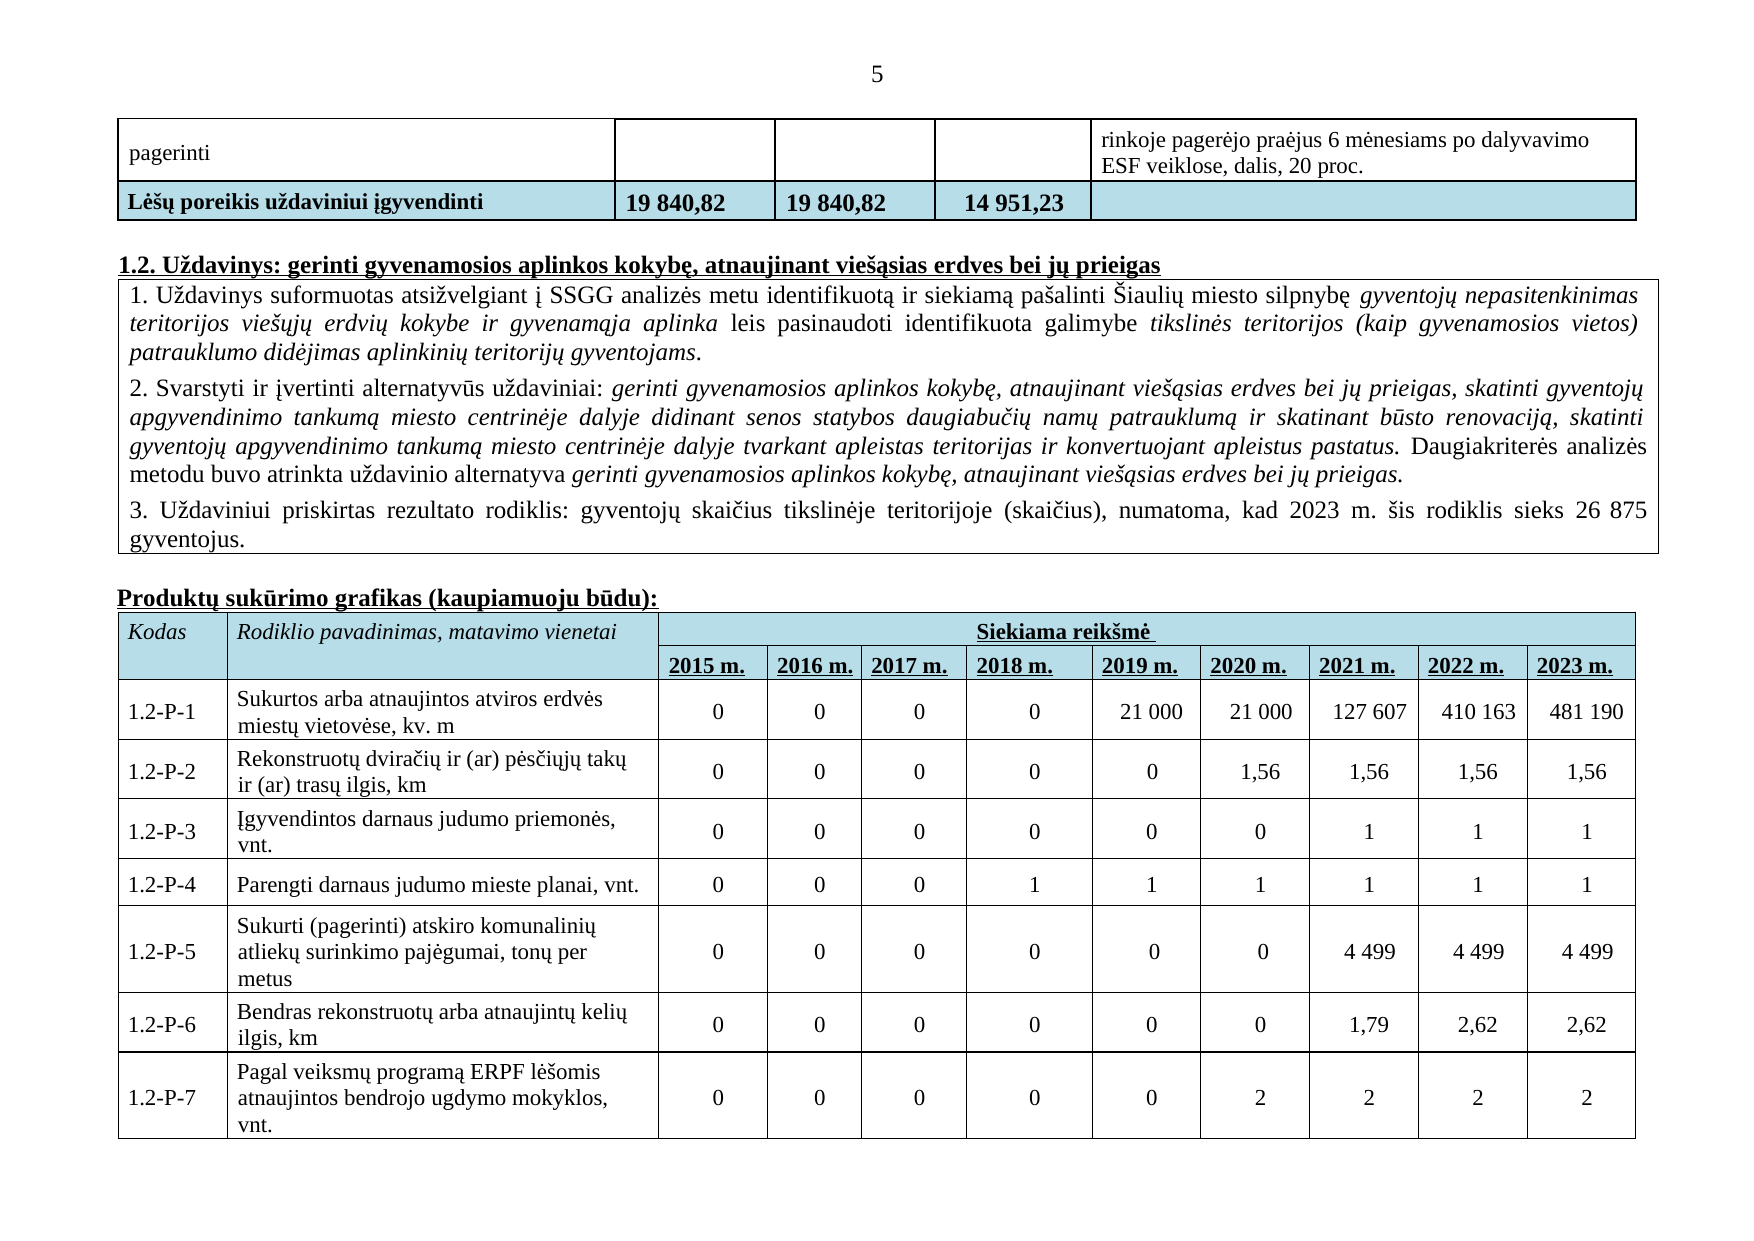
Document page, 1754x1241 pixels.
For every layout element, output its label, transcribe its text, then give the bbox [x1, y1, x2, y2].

table_cell 4 499 [1310, 906, 1418, 992]
table_cell 0 [659, 799, 767, 858]
table_cell Pagal veiksmų programą ERPF lėšomis atnaujintos bendrojo ugdymo mokyklos, vnt. [228, 1053, 658, 1137]
table_cell 1,56 [1528, 740, 1635, 798]
table_cell 1 [1419, 799, 1527, 858]
table_cell 4 499 [1419, 906, 1527, 992]
table_cell Parengti darnaus judumo mieste planai, vnt. [228, 859, 658, 905]
table_cell 1 [967, 859, 1092, 905]
table_cell 410 163 [1419, 680, 1527, 738]
table_cell Sukurti (pagerinti) atskiro komunalinių atliekų surinkimo pajėgumai, tonų per metus [228, 906, 658, 992]
table_cell Įgyvendintos darnaus judumo priemonės, vnt. [228, 799, 658, 858]
table_cell 0 [1093, 906, 1200, 992]
table_header [1527, 613, 1635, 645]
table_cell 1 [1310, 859, 1418, 905]
table_cell 2018 m. [967, 646, 1092, 679]
table_cell 0 [1093, 740, 1200, 798]
table_cell 1,56 [1201, 740, 1309, 798]
table_cell 1.2-P-4 [119, 859, 227, 905]
table_cell 1 [1310, 799, 1418, 858]
table_cell 0 [862, 799, 966, 858]
table_cell 0 [659, 740, 767, 798]
table_cell 2,62 [1528, 993, 1635, 1051]
table_cell 0 [967, 1053, 1092, 1137]
table_cell 2,62 [1419, 993, 1527, 1051]
table_cell [776, 120, 934, 180]
table_cell 1 [1419, 859, 1527, 905]
table_cell 0 [862, 859, 966, 905]
table_cell 0 [1201, 993, 1309, 1051]
table_cell 0 [862, 680, 966, 738]
table_cell 0 [1201, 799, 1309, 858]
table_cell 1,56 [1419, 740, 1527, 798]
table_cell 0 [659, 1053, 767, 1137]
text 1.2. Uždavinys: gerinti gyvenamosios aplinkos kokybę, atnaujinant viešąsias erdves bei jų prieigas [118, 250, 1683, 279]
table_cell 1 [1528, 859, 1635, 905]
table_cell 1.2-P-1 [119, 680, 227, 738]
table_cell 0 [862, 740, 966, 798]
table_cell Rekonstruotų dviračių ir (ar) pėsčiųjų takų ir (ar) trasų ilgis, km [228, 740, 658, 798]
table_cell 2022 m. [1419, 646, 1527, 679]
table_cell 0 [1093, 1053, 1200, 1137]
table_cell 2 [1310, 1053, 1418, 1137]
table_cell 19 840,82 [616, 182, 774, 219]
table_cell 2 [1528, 1053, 1635, 1137]
table_header [1201, 613, 1309, 645]
table_cell 2 [1201, 1053, 1309, 1137]
table_cell Sukurtos arba atnaujintos atviros erdvės miestų vietovėse, kv. m [228, 680, 658, 738]
table_cell 0 [1201, 906, 1309, 992]
table_cell 19 840,82 [776, 182, 934, 219]
table_cell 21 000 [1093, 680, 1200, 738]
table_cell 2016 m. [768, 646, 861, 679]
table_cell 2023 m. [1528, 646, 1635, 679]
table_cell 0 [862, 906, 966, 992]
table_cell [616, 120, 774, 180]
table_cell 1.2-P-2 [119, 740, 227, 798]
table_cell Lėšų poreikis uždaviniui įgyvendinti [119, 182, 614, 219]
table_cell 127 607 [1310, 680, 1418, 738]
table_cell 2 [1419, 1053, 1527, 1137]
table_cell 4 499 [1528, 906, 1635, 992]
table_cell 1 [1093, 859, 1200, 905]
table_header [1418, 613, 1527, 645]
table_header [1309, 613, 1418, 645]
table_header 1. Uždavinys suformuotas atsižvelgiant į SSGG analizės metu identifikuotą ir siekiamą pašalinti Šiaulių miesto silpnybę gyventojų nepasitenkinimas teritorijos viešųjų erdvių kokybe ir gyvenamąja aplinka leis pasinaudoti identifikuota galimybe tikslinės teritorijos (kaip gyvenamosios vietos) patrauklumo didėjimas aplinkinių teritorijų gyventojams. 2. Svarstyti ir įvertinti alternatyvūs uždaviniai: gerinti gyvenamosios aplinkos kokybę, atnaujinant viešąsias erdves bei jų prieigas, skatinti gyventojų apgyvendinimo tankumą miesto centrinėje dalyje didinant senos statybos daugiabučių namų patrauklumą ir skatinant būsto renovaciją, skatinti gyventojų apgyvendinimo tankumą miesto centrinėje dalyje tvarkant apleistas teritorijas ir konvertuojant apleistus pastatus. Daugiakriterės analizės metodu buvo atrinkta uždavinio alternatyva gerinti gyvenamosios aplinkos kokybę, atnaujinant viešąsias erdves bei jų prieigas. 3. Uždaviniui priskirtas rezultato rodiklis: gyventojų skaičius tikslinėje teritorijoje (skaičius), numatoma, kad 2023 m. šis rodiklis sieks 26 875 gyventojus. [119, 280, 1658, 553]
table_cell 0 [967, 680, 1092, 738]
table_cell 0 [862, 993, 966, 1051]
table_cell Bendras rekonstruotų arba atnaujintų kelių ilgis, km [228, 993, 658, 1051]
table_header Siekiama reikšmė [967, 613, 1201, 645]
table_header [861, 613, 967, 645]
table_cell 0 [967, 993, 1092, 1051]
table_cell 0 [768, 799, 861, 858]
table_cell 0 [967, 799, 1092, 858]
table_cell 0 [768, 1053, 861, 1137]
table_cell 1,56 [1310, 740, 1418, 798]
table_cell 0 [967, 740, 1092, 798]
table_cell 0 [768, 740, 861, 798]
table_cell 0 [1093, 993, 1200, 1051]
table_cell 2021 m. [1310, 646, 1418, 679]
table_header [767, 613, 861, 645]
table_cell 0 [659, 906, 767, 992]
table_cell 2020 m. [1201, 646, 1309, 679]
table_cell [936, 120, 1090, 180]
table_cell 1.2-P-7 [119, 1053, 227, 1137]
table_cell 0 [768, 906, 861, 992]
table_cell 1 [1201, 859, 1309, 905]
table_cell 0 [768, 859, 861, 905]
text Produktų sukūrimo grafikas (kaupiamuoju būdu): [117, 583, 1683, 612]
table_cell 0 [659, 859, 767, 905]
table_cell 0 [1093, 799, 1200, 858]
table_cell 1 [1528, 799, 1635, 858]
table_cell 0 [862, 1053, 966, 1137]
table_cell [1092, 182, 1635, 219]
table_cell rinkoje pagerėjo praėjus 6 mėnesiams po dalyvavimo ESF veiklose, dalis, 20 proc. [1092, 120, 1635, 180]
table_header Rodiklio pavadinimas, matavimo vienetai [228, 613, 658, 679]
table_cell 0 [768, 993, 861, 1051]
table_cell 0 [768, 680, 861, 738]
table_cell 1.2-P-6 [119, 993, 227, 1051]
table_cell 1,79 [1310, 993, 1418, 1051]
table_cell 1.2-P-5 [119, 906, 227, 992]
table_cell 14 951,23 [936, 182, 1090, 219]
table_cell 2017 m. [862, 646, 966, 679]
table_cell 0 [659, 680, 767, 738]
table_cell 481 190 [1528, 680, 1635, 738]
table_header [659, 613, 767, 645]
table_cell 21 000 [1201, 680, 1309, 738]
table_cell 0 [967, 906, 1092, 992]
table_cell 1.2-P-3 [119, 799, 227, 858]
table_cell 0 [659, 993, 767, 1051]
table_cell pagerinti [119, 119, 614, 180]
table_cell 2015 m. [659, 646, 767, 679]
table_header Kodas [119, 613, 227, 679]
table_cell 2019 m. [1093, 646, 1200, 679]
